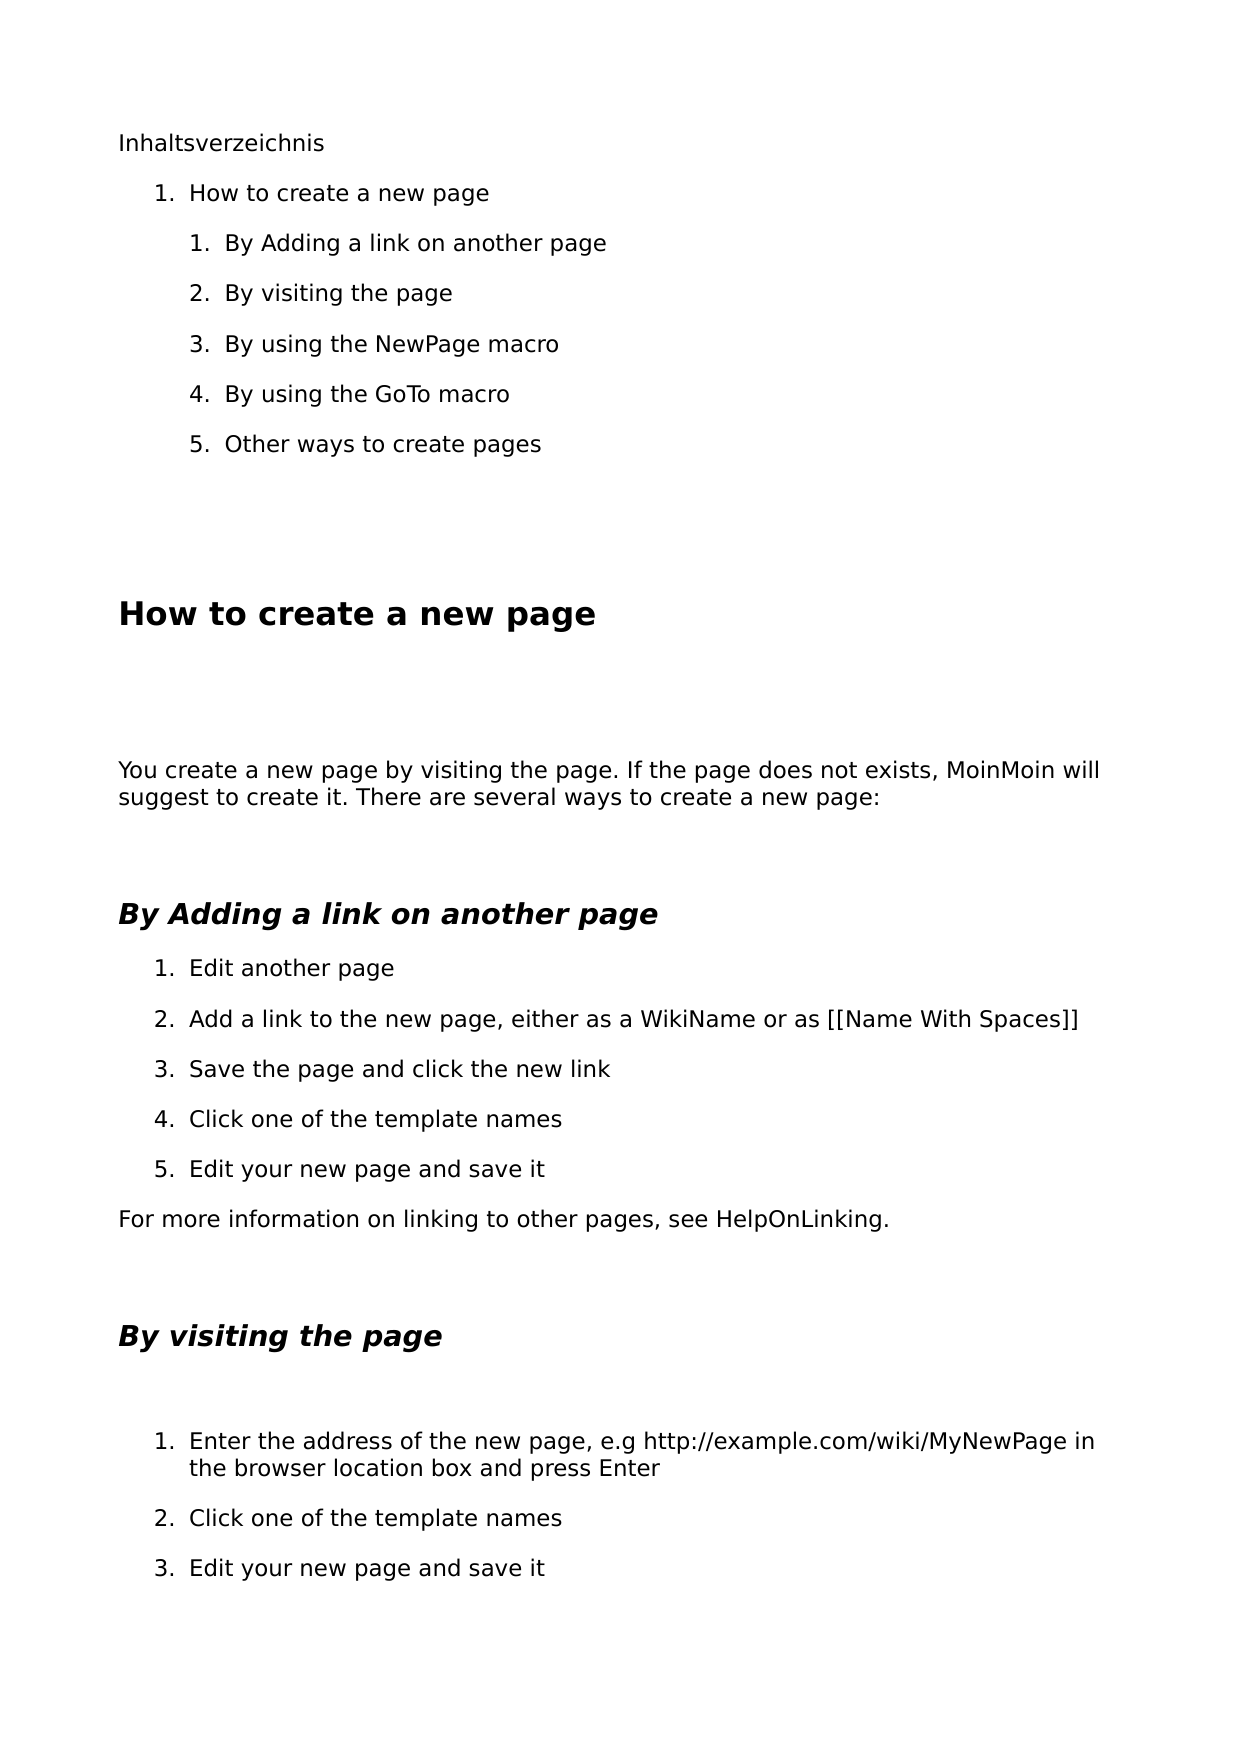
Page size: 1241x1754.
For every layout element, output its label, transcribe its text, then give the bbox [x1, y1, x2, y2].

list Add a link to the new page, either as a WikiName or as [[Name With Spaces]] [153, 1006, 1122, 1032]
list By Adding a link on another page [189, 230, 1122, 257]
list By visiting the page [189, 281, 1122, 307]
list Enter the address of the new page, e.g http://example.com/wiki/MyNewPage in the browser location box and press Enter [153, 1428, 1122, 1481]
subtitle By visiting the page [118, 1320, 1122, 1354]
list Edit your new page and save it [153, 1555, 1122, 1582]
list Save the page and click the new link [153, 1056, 1122, 1083]
subtitle By Adding a link on another page [118, 898, 1122, 931]
subtitle How to create a new page [118, 595, 1122, 633]
list Other ways to create pages [189, 431, 1122, 458]
list How to create a new page [153, 180, 1122, 207]
list Click one of the template names [153, 1106, 1122, 1133]
list Edit your new page and save it [153, 1156, 1122, 1183]
list Edit another page [153, 956, 1122, 982]
text For more information on linking to other pages, see HelpOnLinking. [118, 1207, 1122, 1233]
text Inhaltsverzeichnis [118, 130, 1122, 157]
text You create a new page by visiting the page. If the page does not exists, MoinMoin will suggest to create it. There are several ways to create a new page: [118, 757, 1122, 811]
list By using the NewPage macro [189, 331, 1122, 357]
list By using the GoTo macro [189, 381, 1122, 408]
list Click one of the template names [153, 1505, 1122, 1532]
